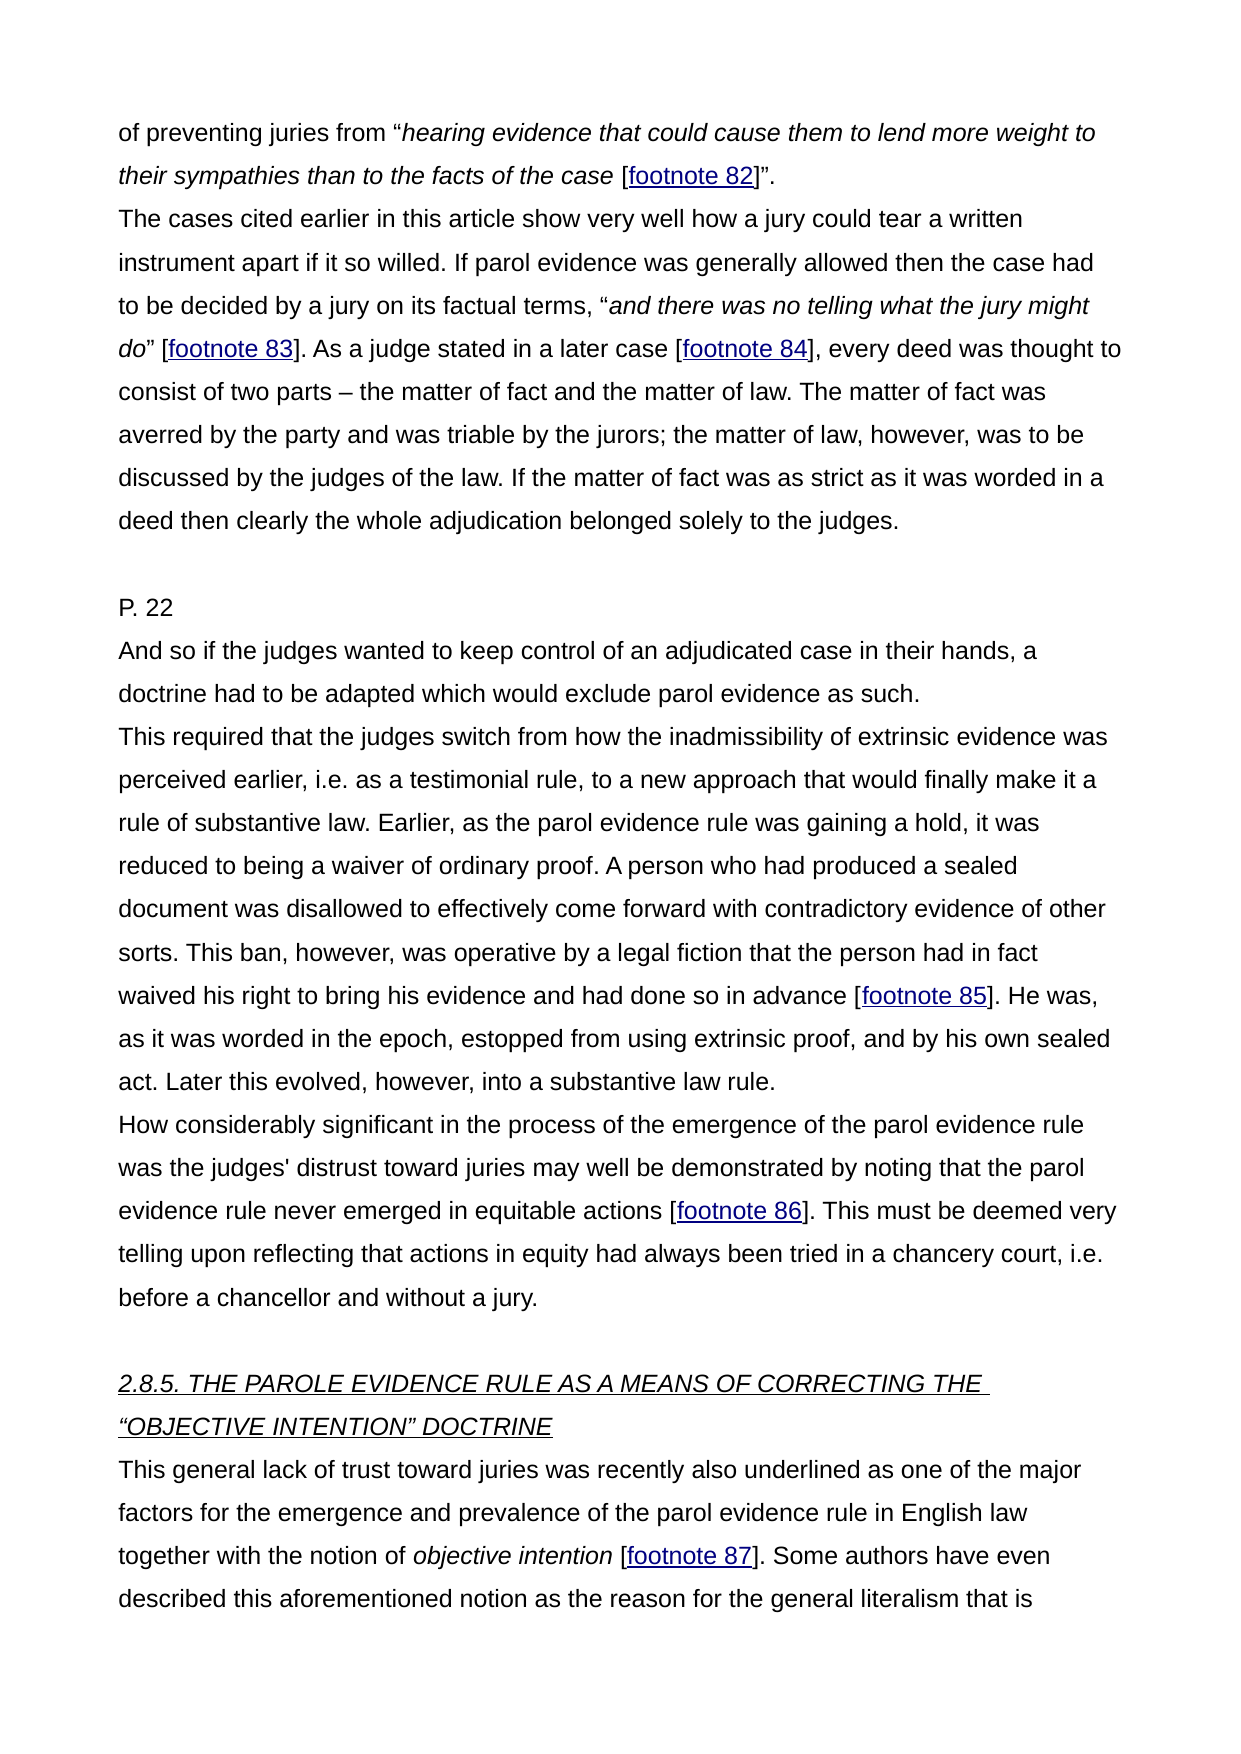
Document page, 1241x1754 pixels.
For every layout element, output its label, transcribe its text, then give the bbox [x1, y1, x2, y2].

subtitle 2.8.5. THE PAROLE EVIDENCE RULE AS A MEANS OF CORRECTING THE “OBJECTIVE INTENTION” DOCTRINE [118, 1369, 1122, 1441]
text of preventing juries from “hearing evidence that could cause them to lend more weight to their sympathies than to the facts of the case [footnote 82]”. [118, 118, 1122, 190]
text And so if the judges wanted to keep control of an adjudicated case in their hands, a doctrine had to be adapted which would exclude parol evidence as such. [118, 636, 1122, 707]
text P. 22 [118, 592, 1122, 621]
text How considerably significant in the process of the emergence of the parol evidence rule was the judges' distrust toward juries may well be demonstrated by noting that the parol evidence rule never emerged in equitable actions [footnote 86]. This must be deemed very telling upon reflecting that actions in equity had always been tried in a chancery court, i.e. before a chancellor and without a jury. [118, 1110, 1122, 1311]
text The cases cited earlier in this article show very well how a jury could tear a written instrument apart if it so willed. If parol evidence was generally allowed then the case had to be decided by a jury on its factual terms, “and there was no telling what the jury might do” [footnote 83]. As a judge stated in a later case [footnote 84], every deed was thought to consist of two parts – the matter of fact and the matter of law. The matter of fact was averred by the party and was triable by the jurors; the matter of law, however, was to be discussed by the judges of the law. If the matter of fact was as strict as it was worded in a deed then clearly the whole adjudication belonged solely to the judges. [118, 204, 1122, 535]
text This general lack of trust toward juries was recently also underlined as one of the major factors for the emergence and prevalence of the parol evidence rule in English law together with the notion of objective intention [footnote 87]. Some authors have even described this aforementioned notion as the reason for the general literalism that is [118, 1455, 1122, 1613]
text This required that the judges switch from how the inadmissibility of extrinsic evidence was perceived earlier, i.e. as a testimonial rule, to a new approach that would finally make it a rule of substantive law. Earlier, as the parol evidence rule was gaining a hold, it was reduced to being a waiver of ordinary proof. A person who had produced a sealed document was disallowed to effectively come forward with contradictory evidence of other sorts. This ban, however, was operative by a legal fiction that the person had in fact waived his right to bring his evidence and had done so in advance [footnote 85]. He was, as it was worded in the epoch, estopped from using extrinsic proof, and by his own sealed act. Later this evolved, however, into a substantive law rule. [118, 722, 1122, 1096]
